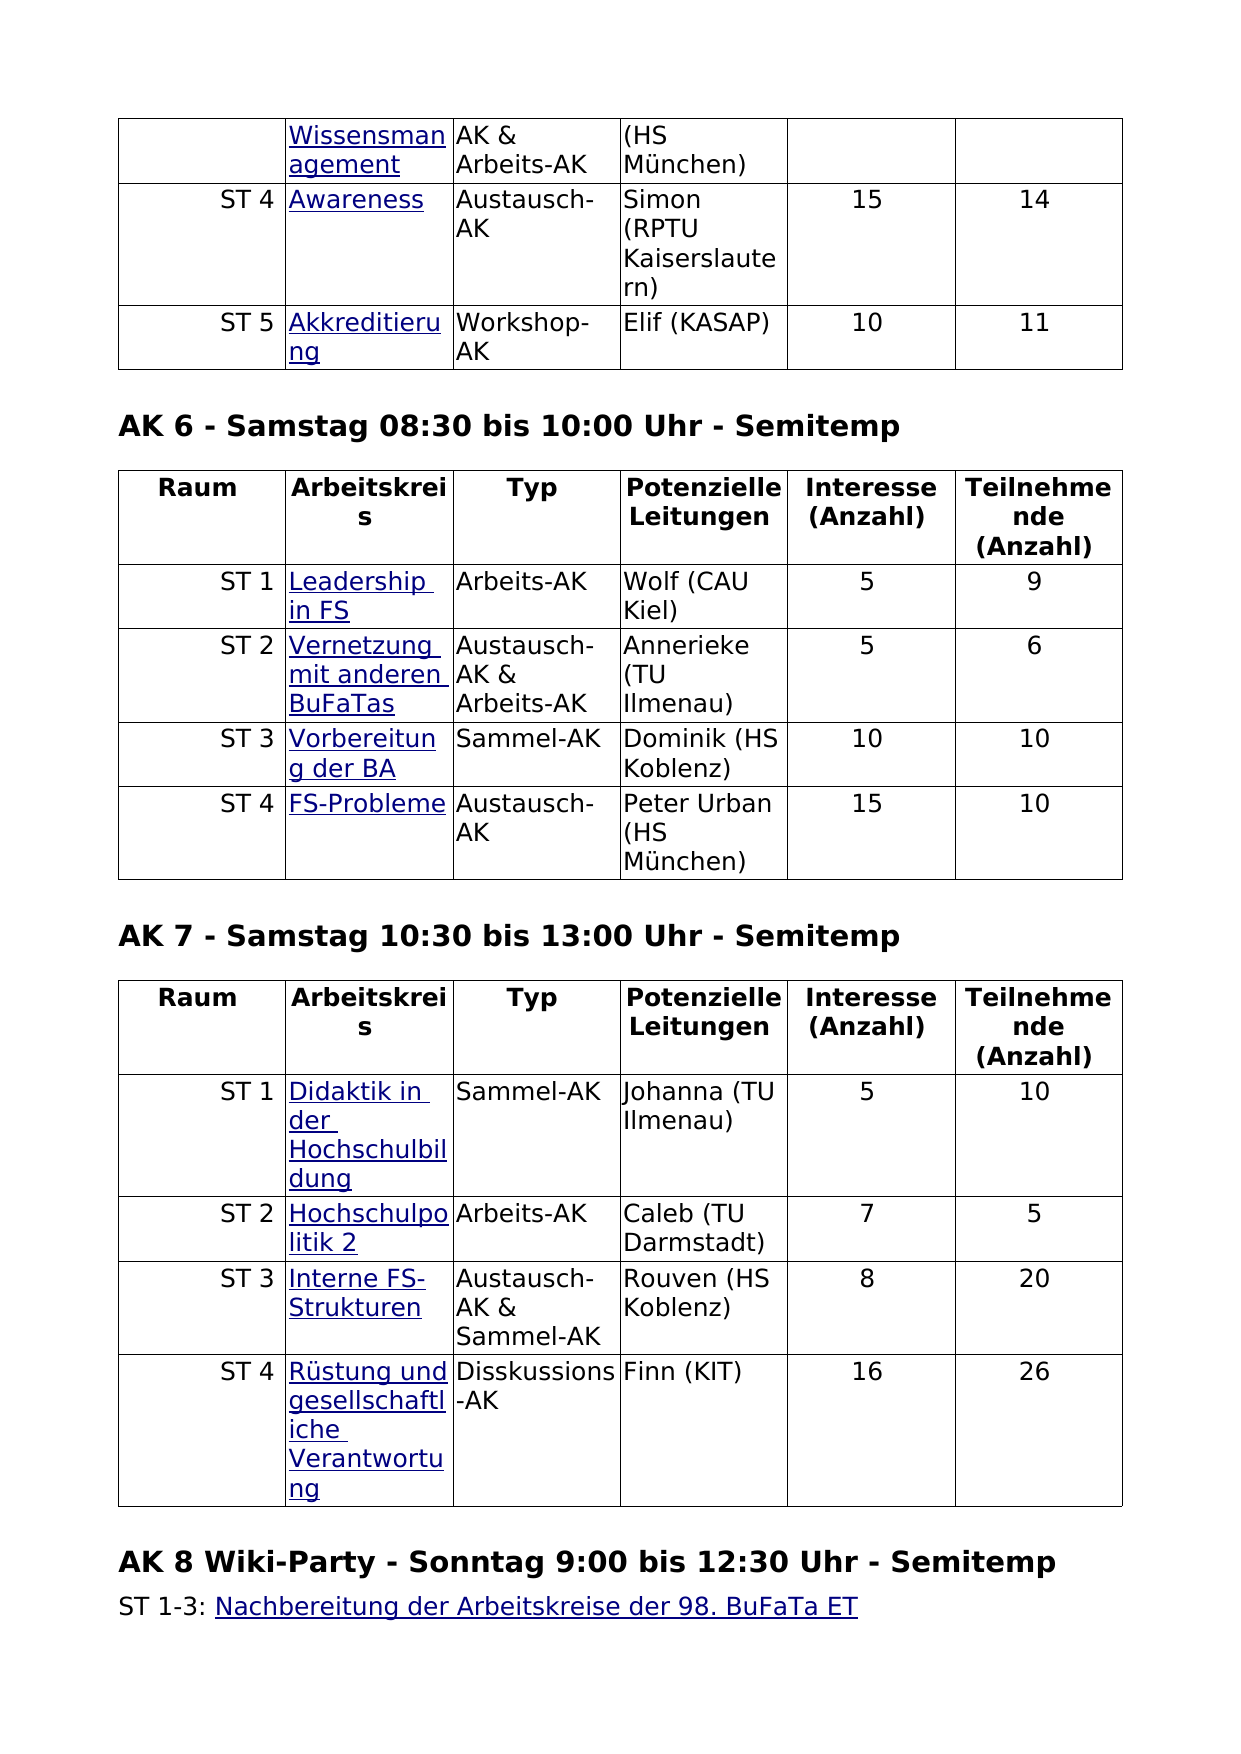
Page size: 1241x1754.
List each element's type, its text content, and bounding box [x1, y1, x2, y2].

table_cell 20 [956, 1262, 1122, 1354]
table_cell 10 [956, 723, 1122, 786]
table_cell 5 [956, 1197, 1122, 1261]
table_cell Austausch-AK [454, 787, 620, 879]
table_header Raum [119, 471, 285, 564]
table_cell ST 4 [119, 1355, 285, 1506]
table_header Typ [454, 471, 620, 564]
subtitle AK 8 Wiki-Party - Sonntag 9:00 bis 12:30 Uhr - Semitemp [118, 1546, 1122, 1580]
table_cell [956, 119, 1122, 182]
table_header Arbeitskreis [286, 471, 453, 564]
table_header Potenzielle Leitungen [621, 471, 787, 564]
table_cell Finn (KIT) [621, 1355, 787, 1506]
table_cell Sammel-AK [454, 723, 620, 786]
table_cell 5 [788, 629, 955, 722]
subtitle AK 7 - Samstag 10:30 bis 13:00 Uhr - Semitemp [118, 919, 1122, 953]
table_cell [788, 119, 955, 182]
table_cell Wolf (CAU Kiel) [621, 565, 787, 628]
table_cell Leadership in FS [286, 565, 453, 628]
table_cell 10 [956, 787, 1122, 879]
table_cell ST 3 [119, 723, 285, 786]
table_cell 9 [956, 565, 1122, 628]
table_cell 11 [956, 306, 1122, 369]
table_cell Dominik (HS Koblenz) [621, 723, 787, 786]
table_cell 10 [956, 1075, 1122, 1196]
table_cell 5 [788, 1075, 955, 1196]
table_cell Arbeits-AK [454, 1197, 620, 1261]
table_cell Wissensmanagement [286, 119, 453, 182]
table_cell 15 [788, 787, 955, 879]
table_header Interesse (Anzahl) [788, 981, 955, 1074]
table_header Typ [454, 981, 620, 1074]
table_cell ST 5 [119, 306, 285, 369]
table_cell ST 2 [119, 629, 285, 722]
table_cell Arbeits-AK [454, 565, 620, 628]
table_cell ST 1 [119, 565, 285, 628]
table_cell Awareness [286, 184, 453, 305]
table_cell Sammel-AK [454, 1075, 620, 1196]
table_cell ST 2 [119, 1197, 285, 1261]
table_cell Hochschulpolitik 2 [286, 1197, 453, 1261]
table_header Raum [119, 981, 285, 1074]
table_cell ST 1 [119, 1075, 285, 1196]
table_cell Peter Urban (HS München) [621, 787, 787, 879]
table_cell Austausch-AK & Sammel-AK [454, 1262, 620, 1354]
text ST 1-3: Nachbereitung der Arbeitskreise der 98. BuFaTa ET [118, 1592, 1122, 1621]
table_cell 7 [788, 1197, 955, 1261]
table_cell 10 [788, 723, 955, 786]
table_cell (HS München) [621, 119, 787, 182]
table_cell Simon (RPTU Kaiserslautern) [621, 184, 787, 305]
table_cell Vernetzung mit anderen BuFaTas [286, 629, 453, 722]
table_header Teilnehmende (Anzahl) [956, 981, 1122, 1074]
table_header Interesse (Anzahl) [788, 471, 955, 564]
table_cell Vorbereitung der BA [286, 723, 453, 786]
table_cell AK & Arbeits-AK [454, 119, 620, 182]
table_header Potenzielle Leitungen [621, 981, 787, 1074]
table_cell Elif (KASAP) [621, 306, 787, 369]
table_cell Johanna (TU Ilmenau) [621, 1075, 787, 1196]
table_cell 6 [956, 629, 1122, 722]
table_cell Disskussions-AK [454, 1355, 620, 1506]
table_cell Caleb (TU Darmstadt) [621, 1197, 787, 1261]
table_cell Austausch-AK & Arbeits-AK [454, 629, 620, 722]
table_cell FS-Probleme [286, 787, 453, 879]
table_cell Annerieke (TU Ilmenau) [621, 629, 787, 722]
table_cell ST 4 [119, 184, 285, 305]
table_header Teilnehmende (Anzahl) [956, 471, 1122, 564]
table_header Arbeitskreis [286, 981, 453, 1074]
table_cell Rüstung und gesellschaftliche Verantwortung [286, 1355, 453, 1506]
table_cell 8 [788, 1262, 955, 1354]
table_cell Workshop-AK [454, 306, 620, 369]
table_cell Interne FS-Strukturen [286, 1262, 453, 1354]
table_cell 5 [788, 565, 955, 628]
table_cell 16 [788, 1355, 955, 1506]
table_cell 15 [788, 184, 955, 305]
table_cell 26 [956, 1355, 1122, 1506]
subtitle AK 6 - Samstag 08:30 bis 10:00 Uhr - Semitemp [118, 409, 1122, 443]
table_cell Akkreditierung [286, 306, 453, 369]
table_cell 14 [956, 184, 1122, 305]
table_cell Rouven (HS Koblenz) [621, 1262, 787, 1354]
table_cell 10 [788, 306, 955, 369]
table_cell ST 4 [119, 787, 285, 879]
table_cell Austausch-AK [454, 184, 620, 305]
table_cell [119, 119, 285, 182]
table_cell ST 3 [119, 1262, 285, 1354]
table_cell Didaktik in der Hochschulbildung [286, 1075, 453, 1196]
